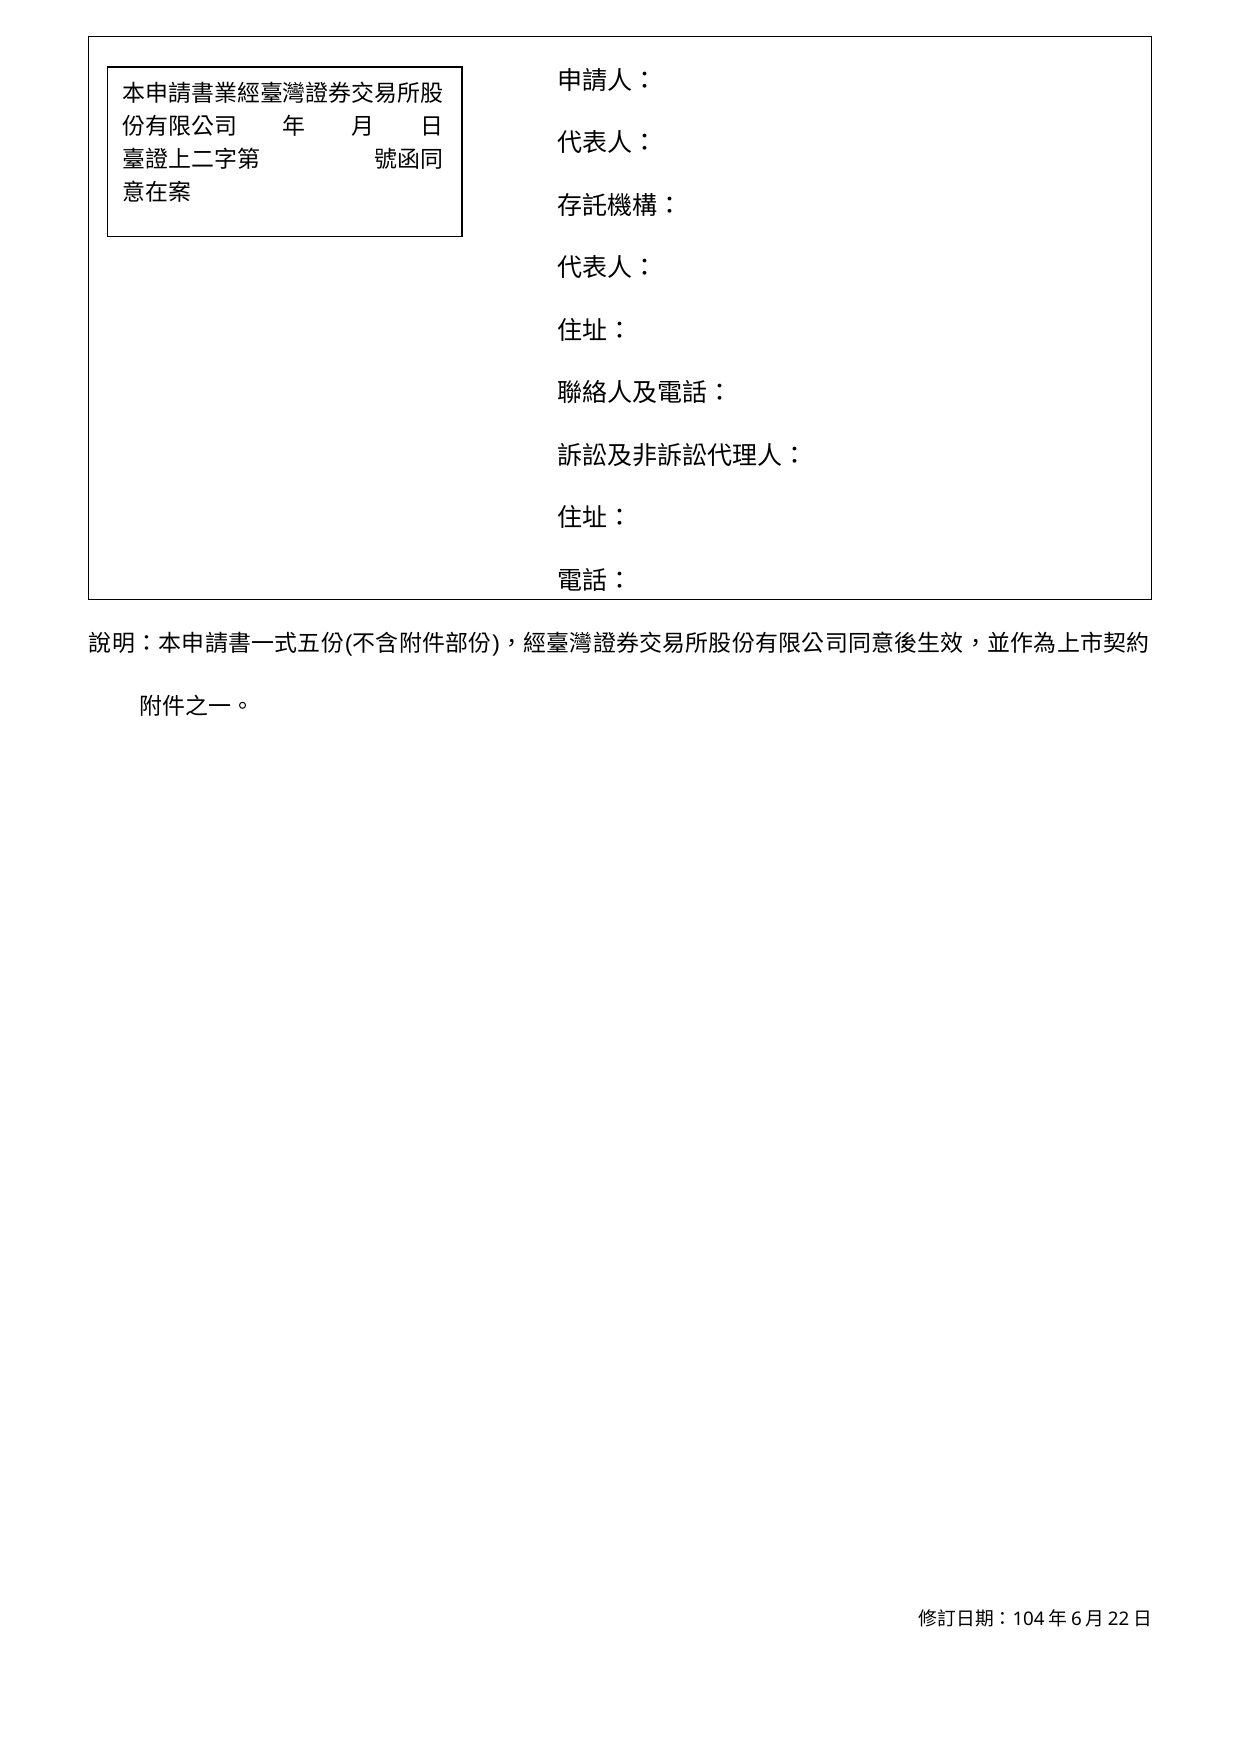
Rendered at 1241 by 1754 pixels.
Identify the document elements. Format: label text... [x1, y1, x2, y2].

text 說明：本申請書一式五份(不含附件部份)，經臺灣證券交易所股份有限公司同意後生效，並作為上市契約附件之一。 [89, 600, 1152, 725]
table_cell 申請人： 代表人： 存託機構： 代表人： 住址： 聯絡人及電話： 訴訟及非訴訟代理人： 住址： 電話： [89, 37, 1151, 599]
